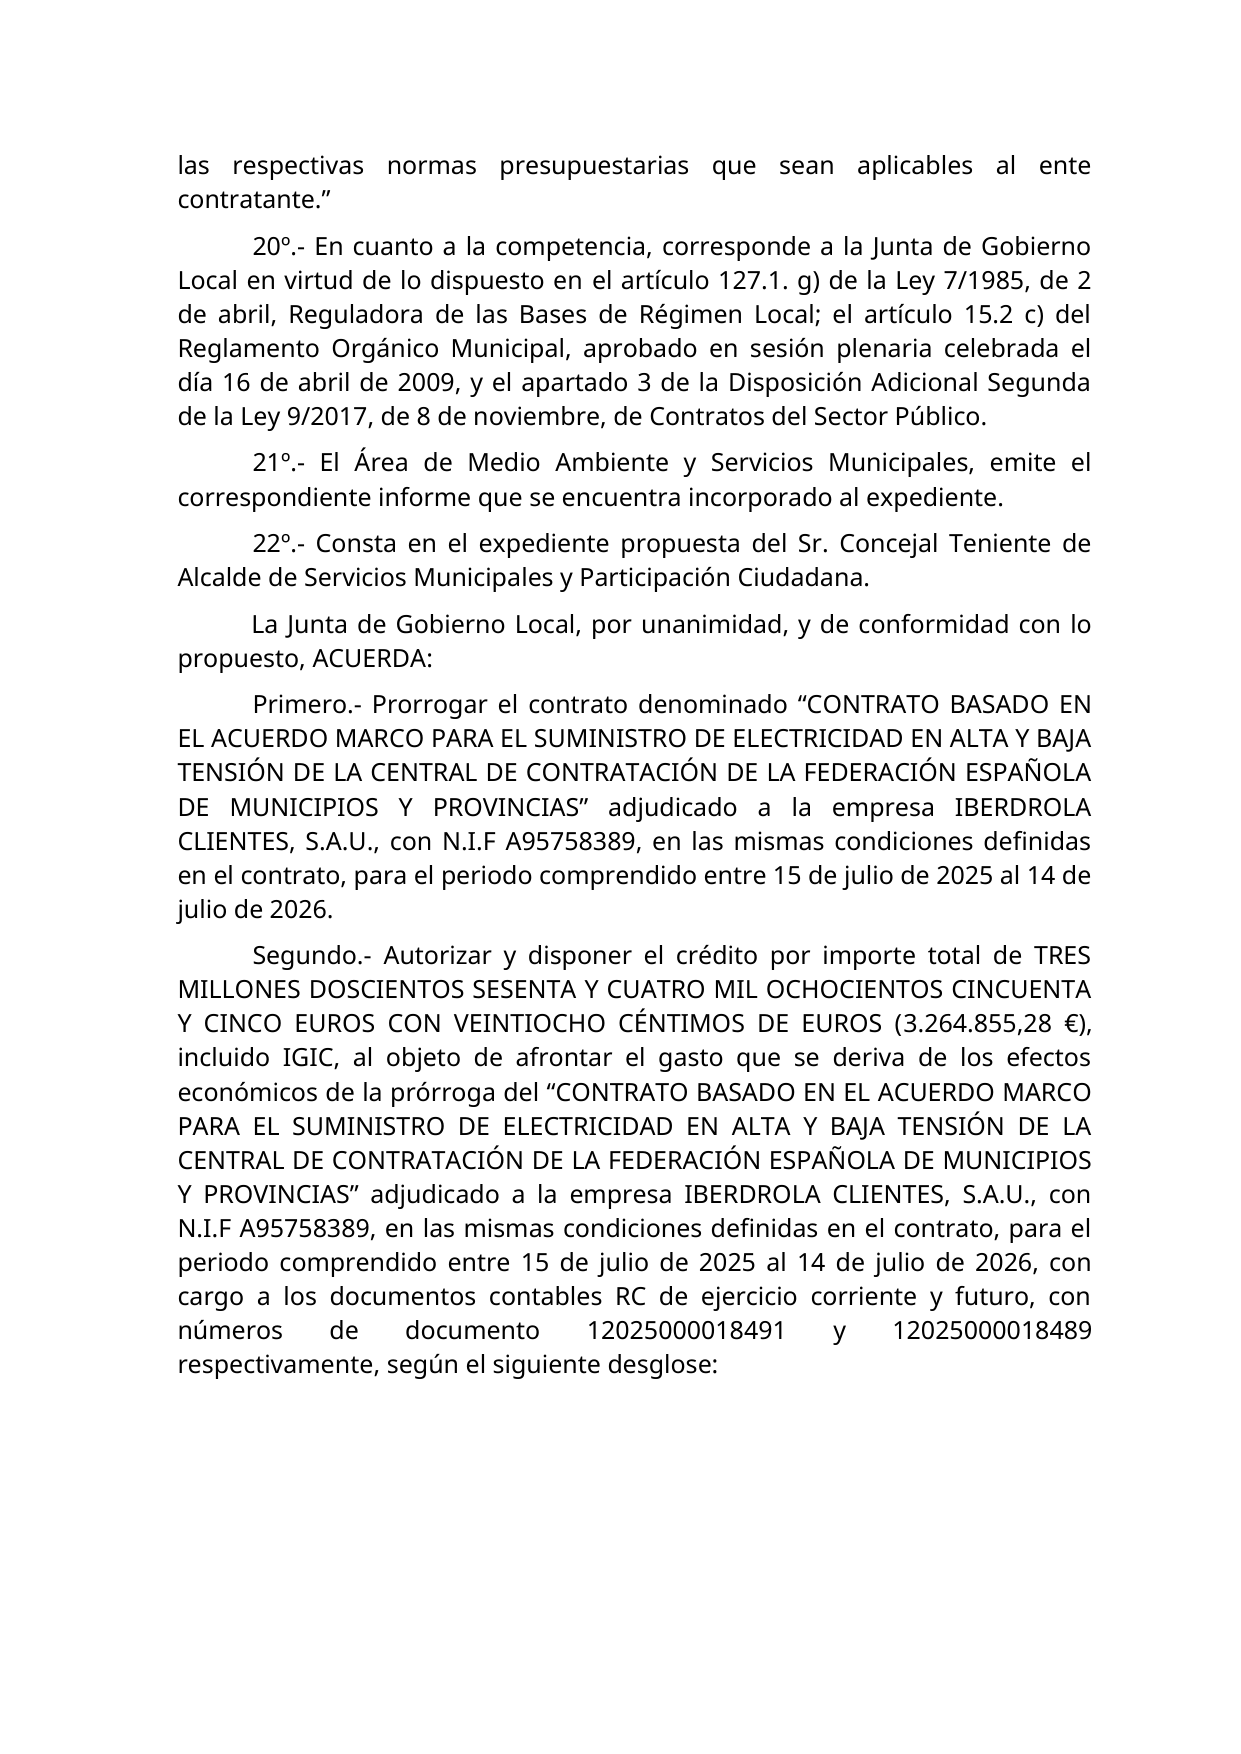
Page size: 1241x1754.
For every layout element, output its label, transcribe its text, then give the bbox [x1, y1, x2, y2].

text 22º.- Consta en el expediente propuesta del Sr. Concejal Teniente de Alcalde de Servicios Municipales y Participación Ciudadana. [177, 526, 1093, 594]
text La Junta de Gobierno Local, por unanimidad, y de conformidad con lo propuesto, ACUERDA: [177, 606, 1093, 674]
text Segundo.- Autorizar y disponer el crédito por importe total de TRES MILLONES DOSCIENTOS SESENTA Y CUATRO MIL OCHOCIENTOS CINCUENTA Y CINCO EUROS CON VEINTIOCHO CÉNTIMOS DE EUROS (3.264.855,28 €), incluido IGIC, al objeto de afrontar el gasto que se deriva de los efectos económicos de la prórroga del “CONTRATO BASADO EN EL ACUERDO MARCO PARA EL SUMINISTRO DE ELECTRICIDAD EN ALTA Y BAJA TENSIÓN DE LA CENTRAL DE CONTRATACIÓN DE LA FEDERACIÓN ESPAÑOLA DE MUNICIPIOS Y PROVINCIAS” adjudicado a la empresa IBERDROLA CLIENTES, S.A.U., con N.I.F A95758389, en las mismas condiciones definidas en el contrato, para el periodo comprendido entre 15 de julio de 2025 al 14 de julio de 2026, con cargo a los documentos contables RC de ejercicio corriente y futuro, con números de documento 12025000018491 y 12025000018489 respectivamente, según el siguiente desglose: [177, 938, 1093, 1381]
text 21º.- El Área de Medio Ambiente y Servicios Municipales, emite el correspondiente informe que se encuentra incorporado al expediente. [177, 445, 1093, 513]
text 20º.- En cuanto a la competencia, corresponde a la Junta de Gobierno Local en virtud de lo dispuesto en el artículo 127.1. g) de la Ley 7/1985, de 2 de abril, Reguladora de las Bases de Régimen Local; el artículo 15.2 c) del Reglamento Orgánico Municipal, aprobado en sesión plenaria celebrada el día 16 de abril de 2009, y el apartado 3 de la Disposición Adicional Segunda de la Ley 9/2017, de 8 de noviembre, de Contratos del Sector Público. [177, 228, 1093, 433]
text Primero.- Prorrogar el contrato denominado “CONTRATO BASADO EN EL ACUERDO MARCO PARA EL SUMINISTRO DE ELECTRICIDAD EN ALTA Y BAJA TENSIÓN DE LA CENTRAL DE CONTRATACIÓN DE LA FEDERACIÓN ESPAÑOLA DE MUNICIPIOS Y PROVINCIAS” adjudicado a la empresa IBERDROLA CLIENTES, S.A.U., con N.I.F A95758389, en las mismas condiciones definidas en el contrato, para el periodo comprendido entre 15 de julio de 2025 al 14 de julio de 2026. [177, 687, 1093, 925]
text las respectivas normas presupuestarias que sean aplicables al ente contratante.” [177, 148, 1093, 216]
